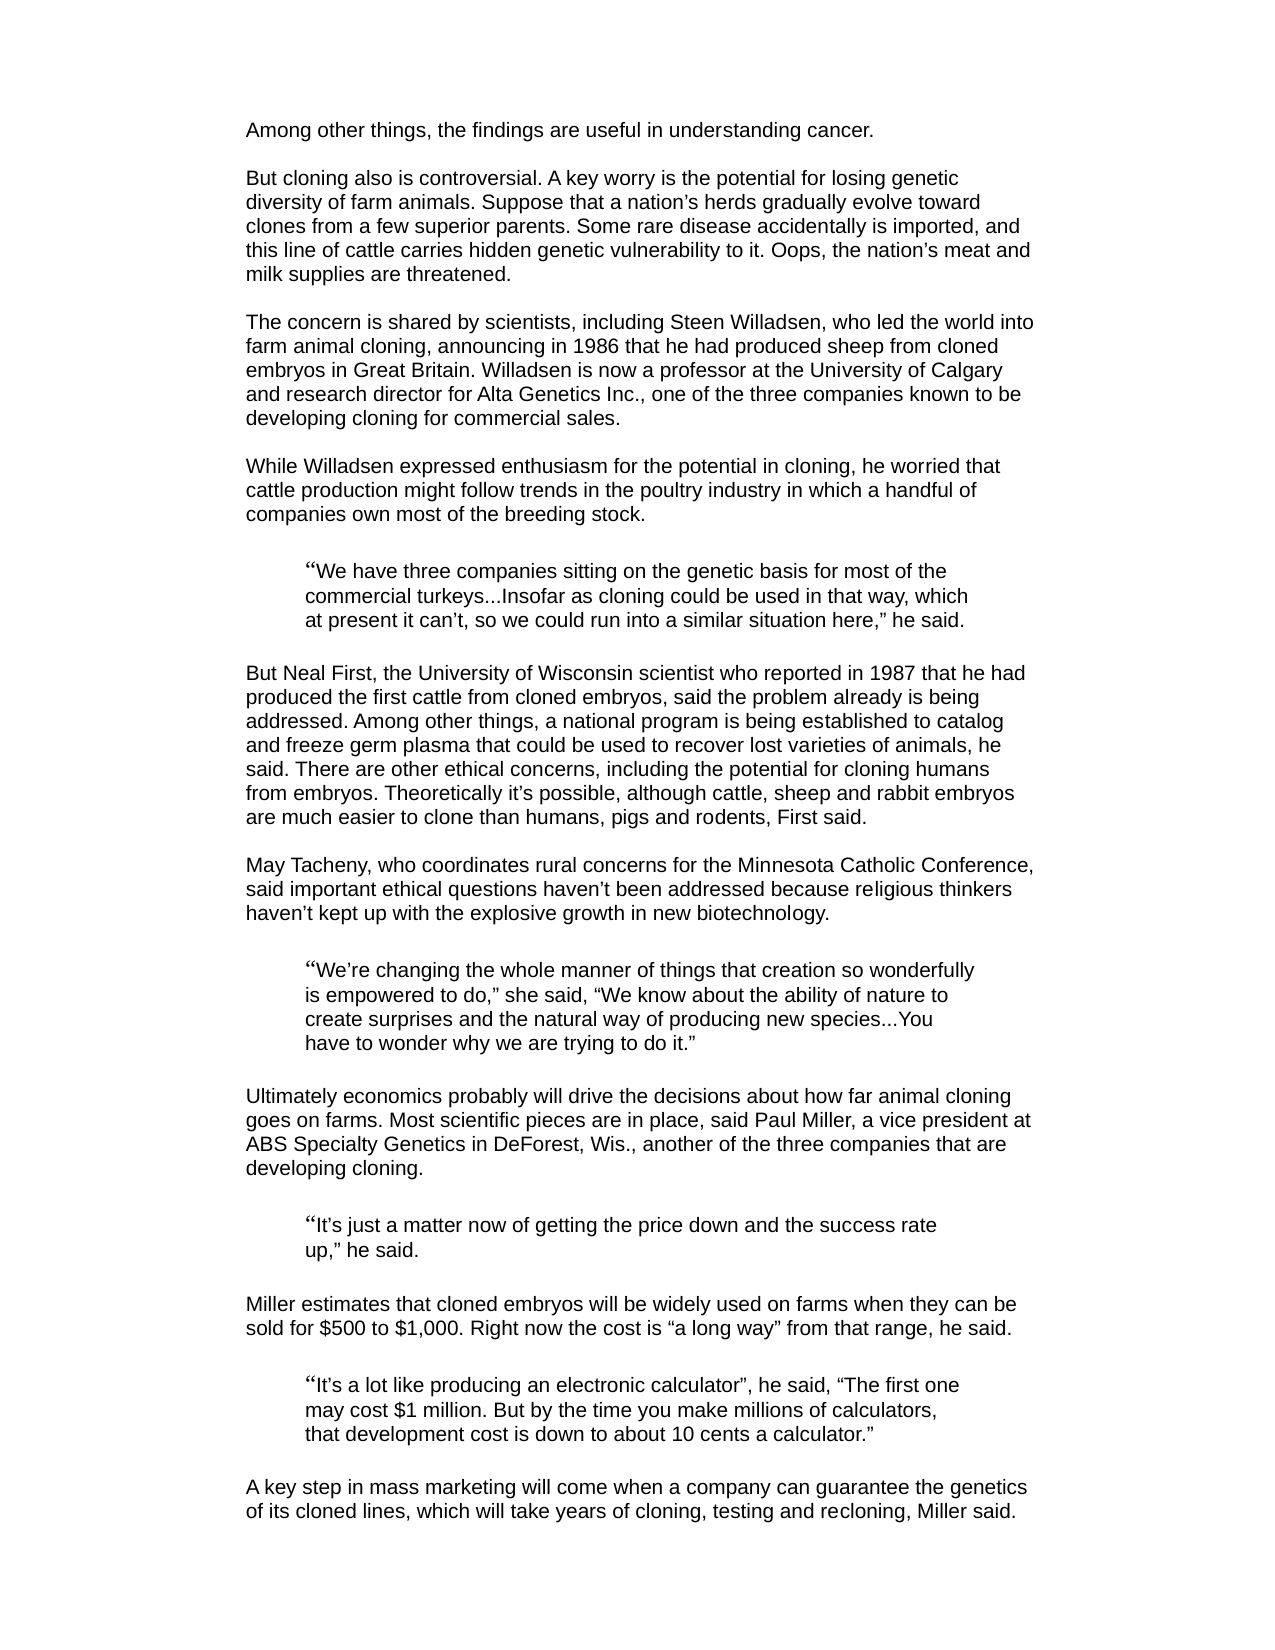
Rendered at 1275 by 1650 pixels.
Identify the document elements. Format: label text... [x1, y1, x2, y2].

text Miller estimates that cloned embryos will be widely used on farms when they can be sold for $500 to $1,000. Right now the cost is “a long way” from that range, he said. [246, 1292, 1036, 1339]
text But Neal First, the University of Wisconsin scientist who re­ported in 1987 that he had pro­duced the first cattle from cloned embryos, said the problem al­ready is being addressed. Among other things, a national program is being es­tablished to catalog and freeze germ plasma that could be used to recover lost va­rieties of animals, he said. There are other ethical con­cerns, in­cluding the po­tential for cloning humans from embryos. Theo­retically it’s possible, although cat­tle, sheep and rabbit embryos are much easier to clone than humans, pigs and ro­dents, First said. May Tacheny, who coordinates rural concerns for the Min­nesota Catholic Conference, said important ethical questions haven’t been addressed because re­ligious thinkers haven’t kept up with the explosive growth in new biotechnol­ogy. [246, 661, 1036, 924]
text Among other things, the findings are useful in under­standing cancer. But cloning also is controversial. A key worry is the poten­tial for losing genetic diversity of farm animals. Suppose that a nation’s herds gradually evolve toward clones from a few su­perior parents. Some rare disease acciden­tally is imported, and this line of cattle carries hid­den genetic vulnerability to it. Oops, the nation’s meat and milk supplies are threatened. The concern is shared by scientists, including Steen Willad­sen, who led the world into farm animal cloning, announcing in 1986 that he had produced sheep from cloned embryos in Great Britain. Willadsen is now a professor at the Uni­versity of Cal­gary and research director for Alta Genetics Inc., one of the three companies known to be developing cloning for com­mercial sales. While Willadsen expressed enthusiasm for the potential in cloning, he wor­ried that cattle production might follow trends in the poultry industry in which a handful of companies own most of the breeding stock. [246, 118, 1036, 525]
text Ultimately economics probably will drive the decisions about how far animal cloning goes on farms. Most scientific pieces are in place, said Paul Miller, a vice president at ABS Spe­cialty Genetics in DeForest, Wis., another of the three companies that are developing cloning. [246, 1084, 1036, 1180]
text A key step in mass marketing will come when a company can guarantee the genetics of its cloned lines, which will take years of cloning, testing and re­cloning, Miller said. [246, 1475, 1036, 1523]
text “We’re changing the whole manner of things that creation so wonderfully is empowered to do,” she said, “We know about the ability of nature to create surprises and the natural way of producing new species...You have to wonder why we are trying to do it.” [305, 954, 977, 1055]
text “We have three companies sitting on the genetic basis for most of the com­mercial turkeys...Insofar as cloning could be used in that way, which at present it can’t, so we could run into a similar situation here,” he said. [305, 555, 977, 632]
text “It’s just a matter now of getting the price down and the suc­cess rate up,” he said. [305, 1209, 977, 1262]
text “It’s a lot like producing an electronic calculator”, he said, “The first one may cost $1 million. But by the time you make millions of calculators, that de­velopment cost is down to about 10 cents a calculator.” [305, 1369, 977, 1446]
